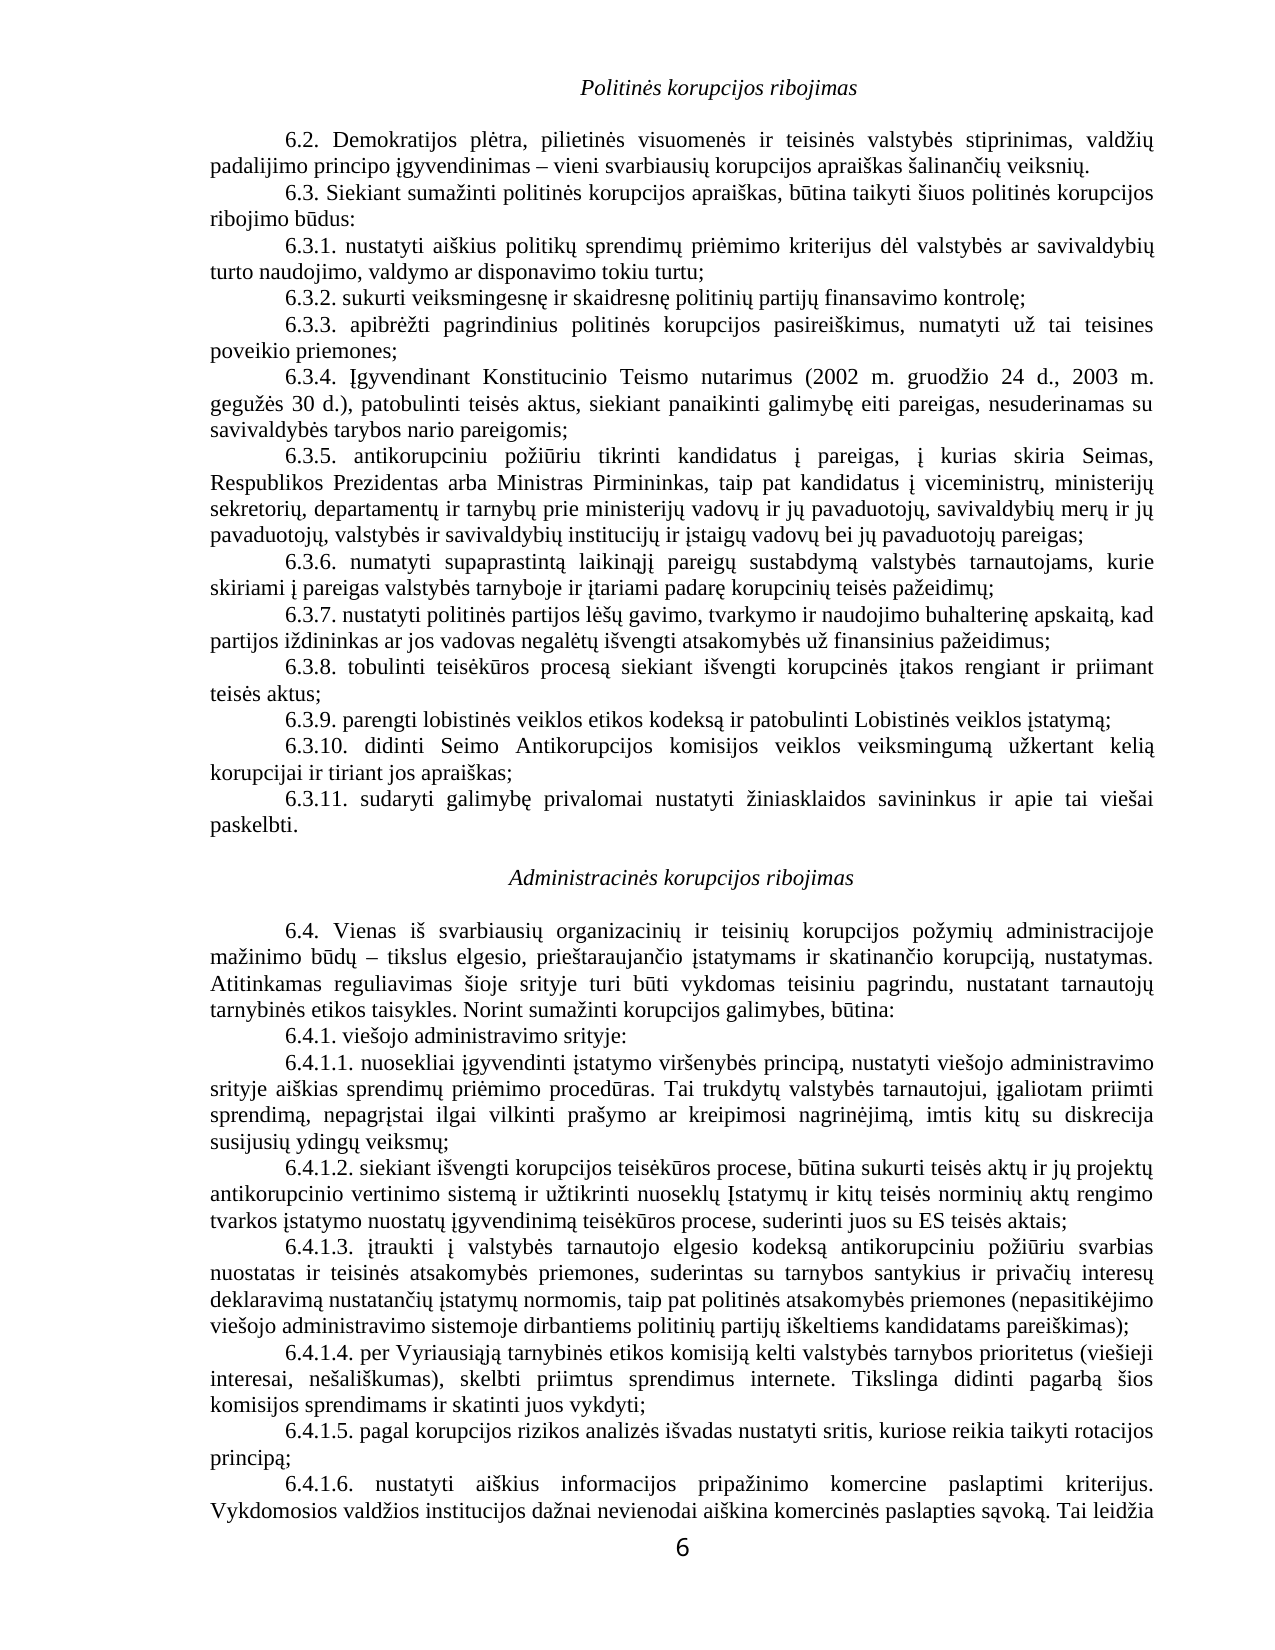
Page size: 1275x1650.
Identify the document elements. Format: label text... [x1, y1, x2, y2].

text 6.4.1.3. įtraukti į valstybės tarnautojo elgesio kodeksą antikorupciniu požiūriu svarbias nuostatas ir teisinės atsakomybės priemones, suderintas su tarnybos santykius ir privačių interesų deklaravimą nustatančių įstatymų normomis, taip pat politinės atsakomybės priemones (nepasitikėjimo viešojo administravimo sistemoje dirbantiems politinių partijų iškeltiems kandidatams pareiškimas); [210, 1233, 1155, 1338]
text 6.3.3. apibrėžti pagrindinius politinės korupcijos pasireiškimus, numatyti už tai teisines poveikio priemones; [210, 311, 1155, 363]
text 6.3.7. nustatyti politinės partijos lėšų gavimo, tvarkymo ir naudojimo buhalterinę apskaitą, kad partijos iždininkas ar jos vadovas negalėtų išvengti atsakomybės už finansinius pažeidimus; [210, 601, 1155, 653]
text Administracinės korupcijos ribojimas [210, 864, 1155, 891]
text 6.3.6. numatyti supaprastintą laikinąjį pareigų sustabdymą valstybės tarnautojams, kurie skiriami į pareigas valstybės tarnyboje ir įtariami padarę korupcinių teisės pažeidimų; [210, 548, 1155, 601]
text 6.3.11. sudaryti galimybę privalomai nustatyti žiniasklaidos savininkus ir apie tai viešai paskelbti. [210, 785, 1155, 838]
text 6.3.4. Įgyvendinant Konstitucinio Teismo nutarimus (2002 m. gruodžio 24 d., 2003 m. gegužės 30 d.), patobulinti teisės aktus, siekiant panaikinti galimybę eiti pareigas, nesuderinamas su savivaldybės tarybos nario pareigomis; [210, 363, 1155, 442]
text Politinės korupcijos ribojimas [210, 73, 1155, 100]
text 6.3.5. antikorupciniu požiūriu tikrinti kandidatus į pareigas, į kurias skiria Seimas, Respublikos Prezidentas arba Ministras Pirmininkas, taip pat kandidatus į viceministrų, ministerijų sekretorių, departamentų ir tarnybų prie ministerijų vadovų ir jų pavaduotojų, savivaldybių merų ir jų pavaduotojų, valstybės ir savivaldybių institucijų ir įstaigų vadovų bei jų pavaduotojų pareigas; [210, 442, 1155, 548]
text 6.4.1.5. pagal korupcijos rizikos analizės išvadas nustatyti sritis, kuriose reikia taikyti rotacijos principą; [210, 1418, 1155, 1470]
text 6.4.1. viešojo administravimo srityje: [210, 1022, 1155, 1049]
text 6.4.1.4. per Vyriausiąją tarnybinės etikos komisiją kelti valstybės tarnybos prioritetus (viešieji interesai, nešališkumas), skelbti priimtus sprendimus internete. Tikslinga didinti pagarbą šios komisijos sprendimams ir skatinti juos vykdyti; [210, 1338, 1155, 1418]
text 6.3. Siekiant sumažinti politinės korupcijos apraiškas, būtina taikyti šiuos politinės korupcijos ribojimo būdus: [210, 179, 1155, 232]
text 6.4. Vienas iš svarbiausių organizacinių ir teisinių korupcijos požymių administracijoje mažinimo būdų – tikslus elgesio, prieštaraujančio įstatymams ir skatinančio korupciją, nustatymas. Atitinkamas reguliavimas šioje srityje turi būti vykdomas teisiniu pagrindu, nustatant tarnautojų tarnybinės etikos taisykles. Norint sumažinti korupcijos galimybes, būtina: [210, 917, 1155, 1022]
text 6.4.1.2. siekiant išvengti korupcijos teisėkūros procese, būtina sukurti teisės aktų ir jų projektų antikorupcinio vertinimo sistemą ir užtikrinti nuoseklų Įstatymų ir kitų teisės norminių aktų rengimo tvarkos įstatymo nuostatų įgyvendinimą teisėkūros procese, suderinti juos su ES teisės aktais; [210, 1154, 1155, 1233]
text 6.4.1.1. nuosekliai įgyvendinti įstatymo viršenybės principą, nustatyti viešojo administravimo srityje aiškias sprendimų priėmimo procedūras. Tai trukdytų valstybės tarnautojui, įgaliotam priimti sprendimą, nepagrįstai ilgai vilkinti prašymo ar kreipimosi nagrinėjimą, imtis kitų su diskrecija susijusių ydingų veiksmų; [210, 1049, 1155, 1154]
text 6.3.8. tobulinti teisėkūros procesą siekiant išvengti korupcinės įtakos rengiant ir priimant teisės aktus; [210, 653, 1155, 706]
text 6.3.10. didinti Seimo Antikorupcijos komisijos veiklos veiksmingumą užkertant kelią korupcijai ir tiriant jos apraiškas; [210, 732, 1155, 785]
text 6.2. Demokratijos plėtra, pilietinės visuomenės ir teisinės valstybės stiprinimas, valdžių padalijimo principo įgyvendinimas – vieni svarbiausių korupcijos apraiškas šalinančių veiksnių. [210, 126, 1155, 179]
text 6.3.9. parengti lobistinės veiklos etikos kodeksą ir patobulinti Lobistinės veiklos įstatymą; [210, 706, 1155, 732]
text 6.3.2. sukurti veiksmingesnę ir skaidresnę politinių partijų finansavimo kontrolę; [210, 284, 1155, 311]
text 6.4.1.6. nustatyti aiškius informacijos pripažinimo komercine paslaptimi kriterijus. Vykdomosios valdžios institucijos dažnai nevienodai aiškina komercinės paslapties sąvoką. Tai leidžia [210, 1470, 1155, 1523]
text 6.3.1. nustatyti aiškius politikų sprendimų priėmimo kriterijus dėl valstybės ar savivaldybių turto naudojimo, valdymo ar disponavimo tokiu turtu; [210, 232, 1155, 284]
